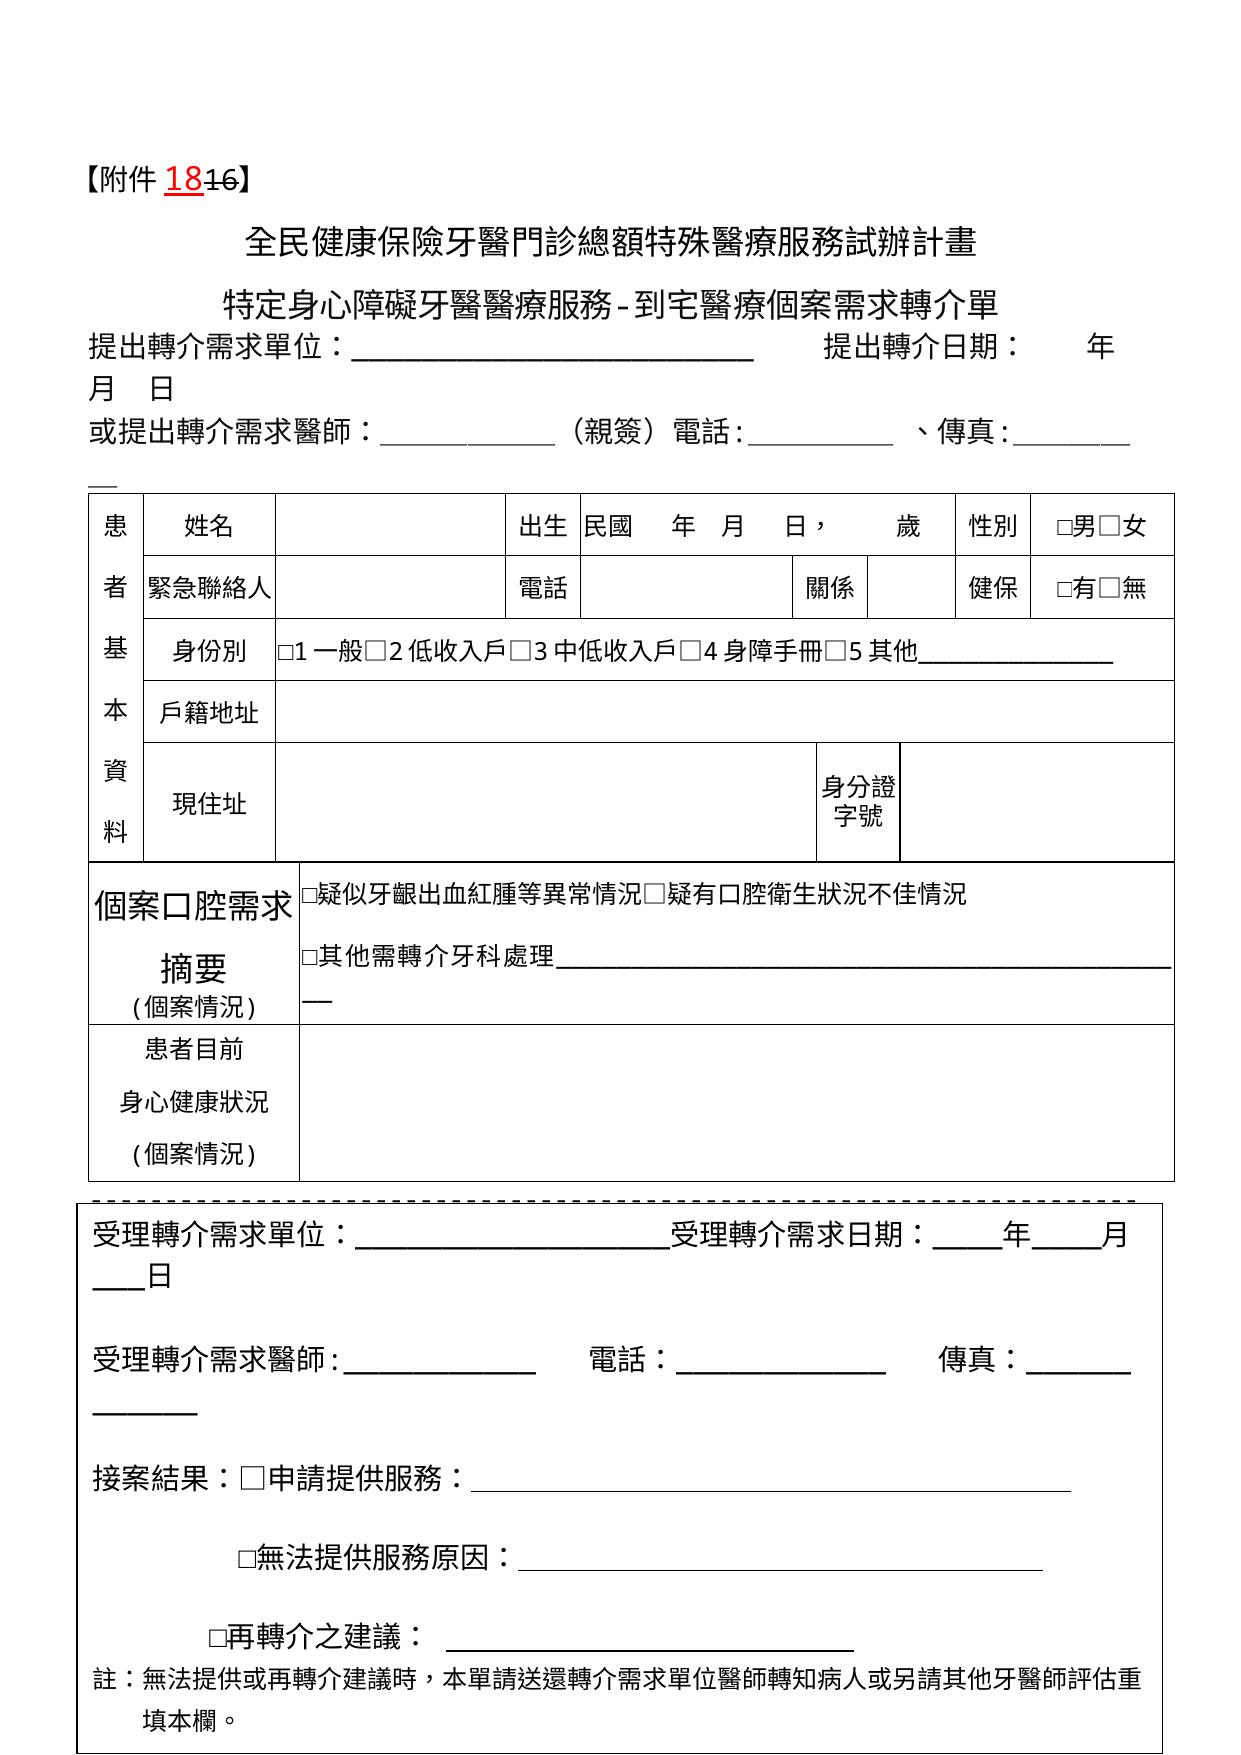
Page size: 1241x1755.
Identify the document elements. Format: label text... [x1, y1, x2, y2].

table_header 患 者 基 本 資 料 [89, 494, 143, 861]
table_header 民國 年 月 日， 歲 [581, 494, 955, 555]
text 註：無法提供或再轉介建議時，本單請送還轉介需求單位醫師轉知病人或另請其他牙醫師評估重填本欄。 [92, 1655, 1147, 1739]
table_cell □有□無 [1031, 556, 1174, 617]
list □再轉介之建議： [92, 1616, 1147, 1655]
text 受理轉介需求醫師:___________ 電話：____________ 傳真：____________ [92, 1337, 1147, 1420]
table_cell 健保 [956, 556, 1030, 617]
table_header [276, 494, 505, 555]
table_cell □1一般□2低收入戶□3中低收入戶□4身障手冊□5其他_____________ [276, 619, 1174, 680]
table_cell [581, 556, 792, 617]
table_cell 戶籍地址 [144, 681, 275, 742]
text 接案結果：□申請提供服務：＿＿＿＿＿＿＿＿＿＿＿＿＿＿＿＿＿＿＿＿＿＿＿＿ [92, 1457, 1147, 1497]
table_cell [276, 556, 505, 617]
table_header 姓名 [144, 494, 275, 555]
table_cell 關係 [793, 556, 867, 617]
text 【附件1816】 [70, 136, 1152, 198]
text 特定身心障礙牙醫醫療服務-到宅醫療個案需求轉介單 [70, 261, 1152, 323]
table_cell 現住址 [144, 743, 275, 861]
table_cell 患者目前 身心健康狀況 (個案情況) [89, 1025, 299, 1181]
table_cell 身分證字號 [817, 743, 899, 861]
table_cell □疑似牙齦出血紅腫等異常情況□疑有口腔衛生狀況不佳情況 □其他需轉介牙科處理___________________________________________ [300, 863, 1174, 1024]
table_cell 電話 [506, 556, 580, 617]
table_cell [868, 556, 955, 617]
table_cell [300, 1025, 1174, 1181]
table_cell [276, 681, 1174, 742]
table_cell 緊急聯絡人 [144, 556, 275, 617]
text □無法提供服務原因：＿＿＿＿＿＿＿＿＿＿＿＿＿＿＿＿＿＿＿＿＿ [92, 1537, 1127, 1576]
text --------------------------------------------------------------------------------------------------------------------------- [89, 1182, 1152, 1203]
table_cell 個案口腔需求 摘要 (個案情況) [89, 863, 299, 1024]
table_cell [901, 743, 1174, 861]
table_cell [276, 743, 816, 861]
text 提出轉介需求單位：_______________________ 提出轉介日期： 年 月 日 [89, 323, 1152, 408]
table_header 性別 [956, 494, 1030, 555]
table_header 出生 [506, 494, 580, 555]
table_cell 身份別 [144, 619, 275, 680]
text 受理轉介需求單位：__________________受理轉介需求日期：____年____月___日 [92, 1212, 1147, 1295]
text 全民健康保險牙醫門診總額特殊醫療服務試辦計畫 [70, 198, 1152, 261]
text 或提出轉介需求醫師：＿＿＿＿＿＿（親簽）電話:＿＿＿＿＿ 、傳真:＿＿＿＿＿ [89, 408, 1152, 493]
table_header □男□女 [1031, 494, 1174, 555]
